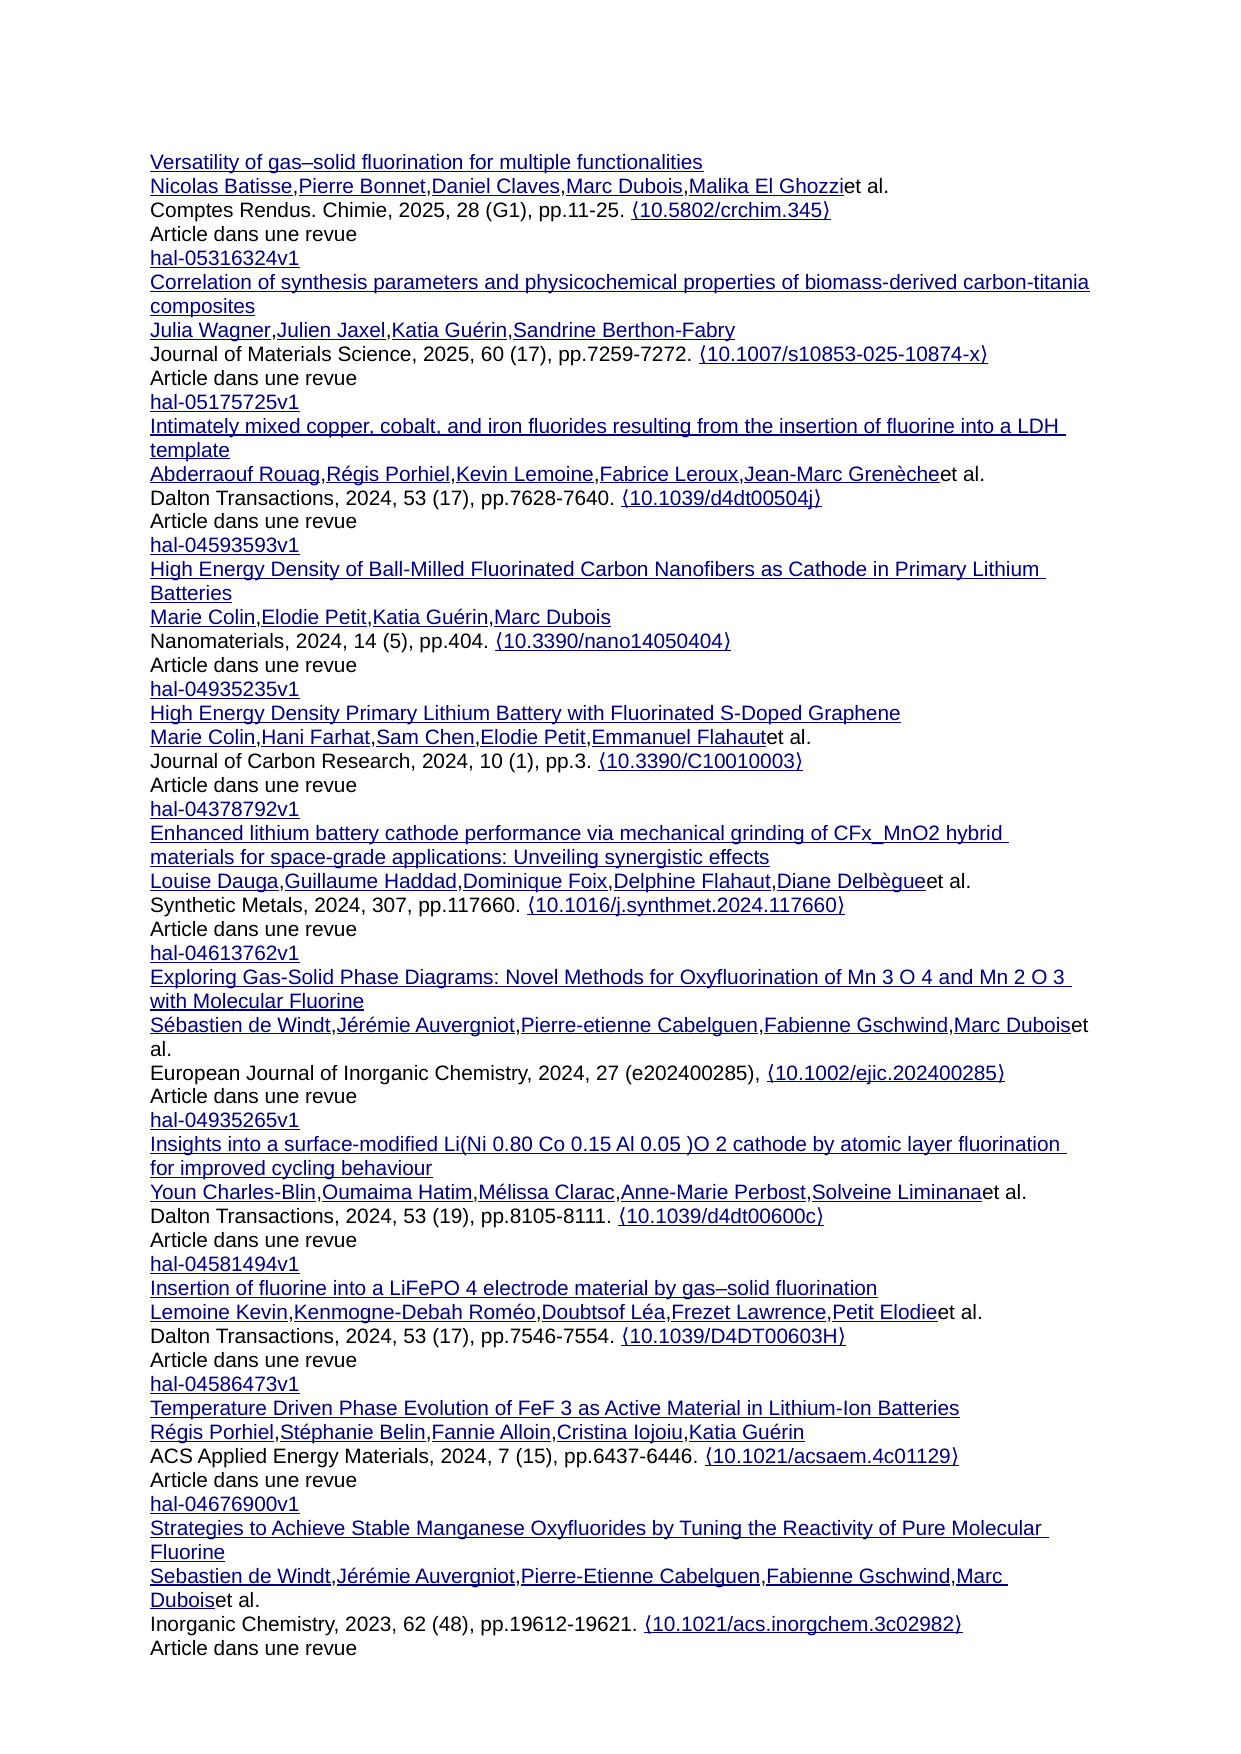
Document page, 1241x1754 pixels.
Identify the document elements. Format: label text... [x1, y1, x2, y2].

table_cell Exploring Gas‐Solid Phase Diagrams: Novel Methods for Oxyfluorination of Mn 3 O 4 and Mn 2 O 3 with Molecular Fluorine Sébastien de Windt,Jérémie Auvergniot,Pierre‐etienne Cabelguen,Fabienne Gschwind,Marc Duboiset al. European Journal of Inorganic Chemistry, 2024, 27 (e202400285), ⟨10.1002/ejic.202400285⟩ Article dans une revue hal-04935265v1 [150, 965, 1090, 1132]
table_cell Temperature Driven Phase Evolution of FeF 3 as Active Material in Lithium-Ion Batteries Régis Porhiel,Stéphanie Belin,Fannie Alloin,Cristina Iojoiu,Katia Guérin ACS Applied Energy Materials, 2024, 7 (15), pp.6437-6446. ⟨10.1021/acsaem.4c01129⟩ Article dans une revue hal-04676900v1 [150, 1396, 1090, 1516]
table_cell Versatility of gas–solid fluorination for multiple functionalities Nicolas Batisse,Pierre Bonnet,Daniel Claves,Marc Dubois,Malika El Ghozziet al. Comptes Rendus. Chimie, 2025, 28 (G1), pp.11-25. ⟨10.5802/crchim.345⟩ Article dans une revue hal-05316324v1 [150, 150, 1090, 270]
table_cell Strategies to Achieve Stable Manganese Oxyfluorides by Tuning the Reactivity of Pure Molecular Fluorine Sebastien de Windt,Jérémie Auvergniot,Pierre-Etienne Cabelguen,Fabienne Gschwind,Marc Duboiset al. Inorganic Chemistry, 2023, 62 (48), pp.19612-19621. ⟨10.1021/acs.inorgchem.3c02982⟩ Article dans une revue [150, 1516, 1090, 1659]
table_cell Correlation of synthesis parameters and physicochemical properties of biomass-derived carbon-titania [150, 270, 1090, 291]
table_cell High Energy Density Primary Lithium Battery with Fluorinated S-Doped Graphene Marie Colin,Hani Farhat,Sam Chen,Elodie Petit,Emmanuel Flahautet al. Journal of Carbon Research, 2024, 10 (1), pp.3. ⟨10.3390/C10010003⟩ Article dans une revue hal-04378792v1 [150, 701, 1090, 821]
table_cell High Energy Density of Ball-Milled Fluorinated Carbon Nanofibers as Cathode in Primary Lithium Batteries Marie Colin,Elodie Petit,Katia Guérin,Marc Dubois Nanomaterials, 2024, 14 (5), pp.404. ⟨10.3390/nano14050404⟩ Article dans une revue hal-04935235v1 [150, 557, 1090, 701]
table_cell Insights into a surface-modified Li(Ni 0.80 Co 0.15 Al 0.05 )O 2 cathode by atomic layer fluorination for improved cycling behaviour Youn Charles-Blin,Oumaima Hatim,Mélissa Clarac,Anne-Marie Perbost,Solveine Liminanaet al. Dalton Transactions, 2024, 53 (19), pp.8105-8111. ⟨10.1039/d4dt00600c⟩ Article dans une revue hal-04581494v1 [150, 1132, 1090, 1276]
table_cell composites Julia Wagner,Julien Jaxel,Katia Guérin,Sandrine Berthon-Fabry Journal of Materials Science, 2025, 60 (17), pp.7259-7272. ⟨10.1007/s10853-025-10874-x⟩ Article dans une revue hal-05175725v1 [150, 292, 1090, 413]
table_cell Enhanced lithium battery cathode performance via mechanical grinding of CFx_MnO2 hybrid materials for space-grade applications: Unveiling synergistic effects Louise Dauga,Guillaume Haddad,Dominique Foix,Delphine Flahaut,Diane Delbègueet al. Synthetic Metals, 2024, 307, pp.117660. ⟨10.1016/j.synthmet.2024.117660⟩ Article dans une revue hal-04613762v1 [150, 821, 1090, 964]
table_cell Intimately mixed copper, cobalt, and iron fluorides resulting from the insertion of fluorine into a LDH template Abderraouf Rouag,Régis Porhiel,Kevin Lemoine,Fabrice Leroux,Jean-Marc Grenècheet al. Dalton Transactions, 2024, 53 (17), pp.7628-7640. ⟨10.1039/d4dt00504j⟩ Article dans une revue hal-04593593v1 [150, 414, 1090, 557]
table_cell Insertion of fluorine into a LiFePO 4 electrode material by gas–solid fluorination Lemoine Kevin,Kenmogne-Debah Roméo,Doubtsof Léa,Frezet Lawrence,Petit Elodieet al. Dalton Transactions, 2024, 53 (17), pp.7546-7554. ⟨10.1039/D4DT00603H⟩ Article dans une revue hal-04586473v1 [150, 1276, 1090, 1396]
